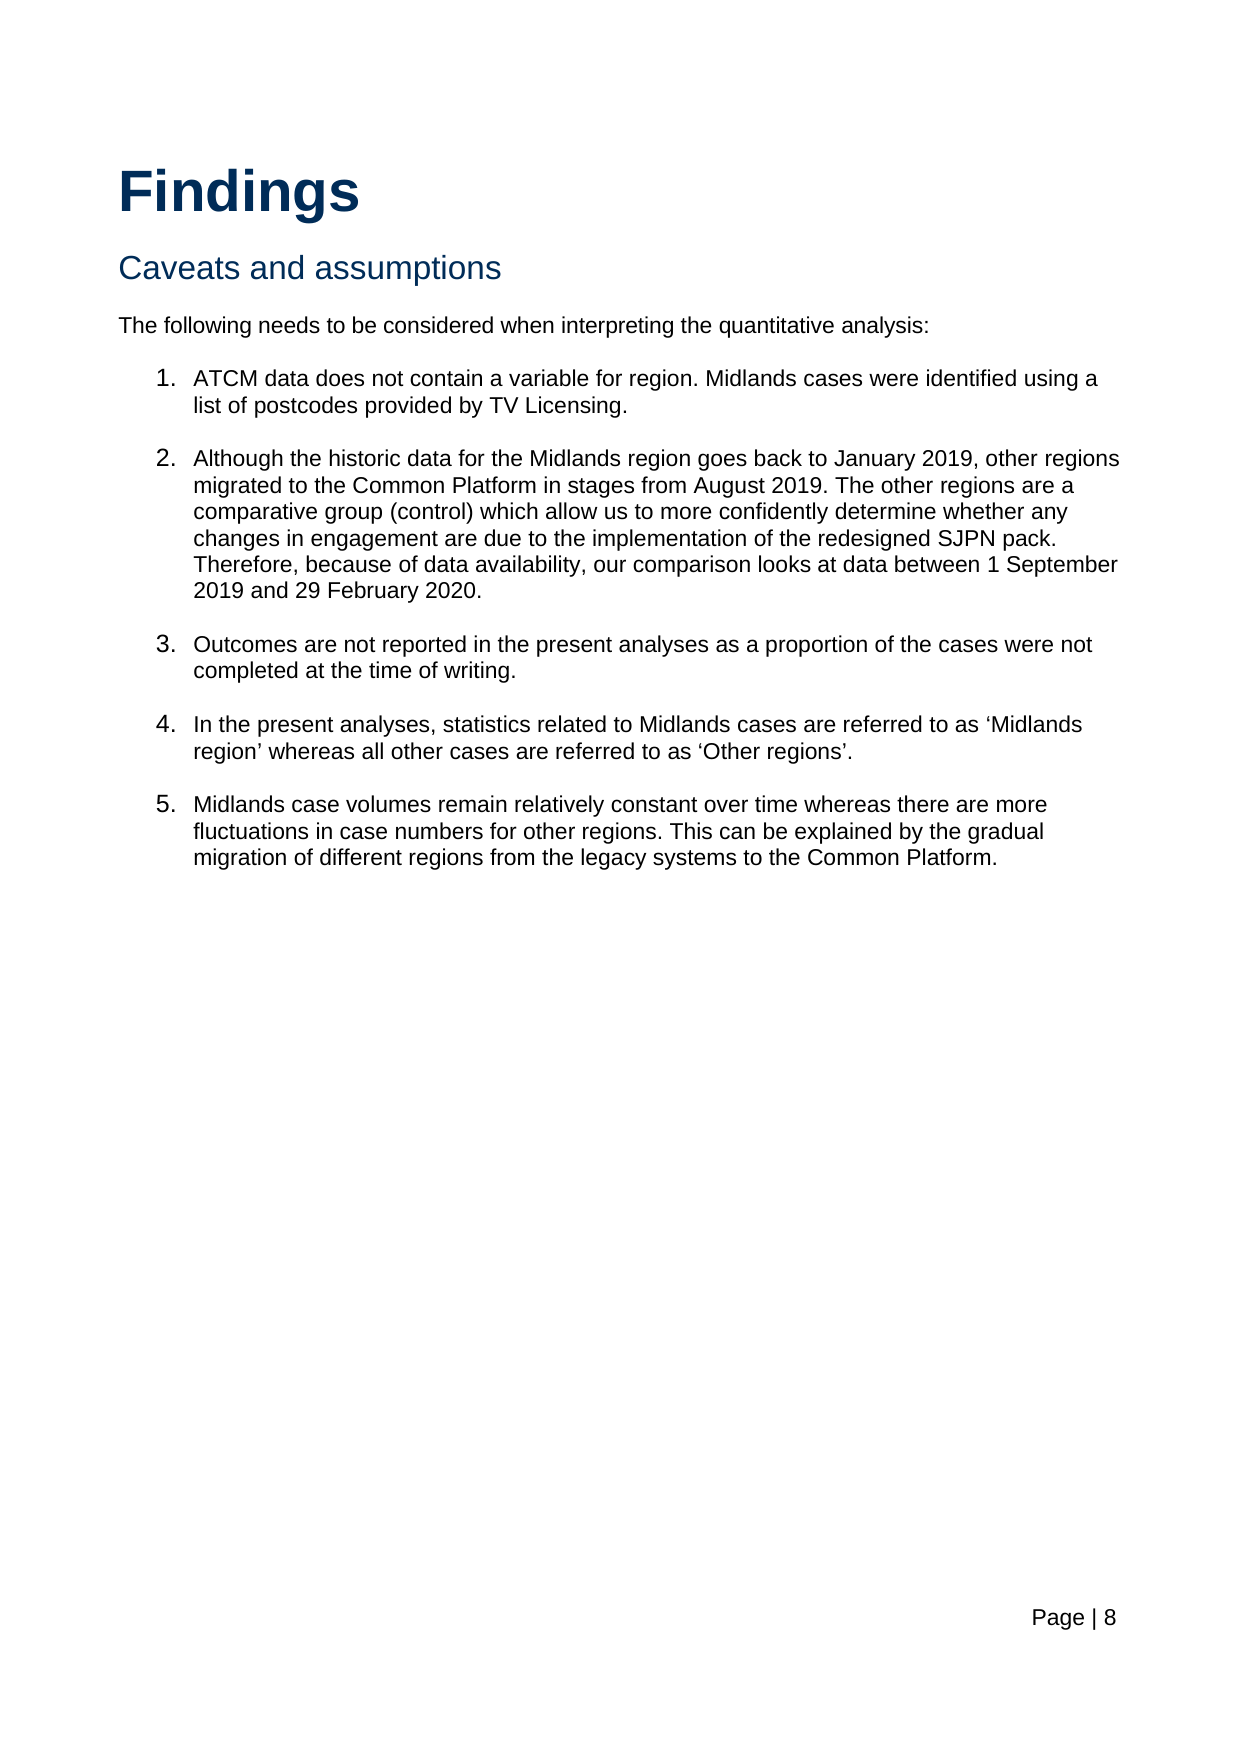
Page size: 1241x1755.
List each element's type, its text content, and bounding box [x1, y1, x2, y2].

list In the present analyses, statistics related to Midlands cases are referred to as ‘Midlands region’ whereas all other cases are referred to as ‘Other regions’. [156, 709, 1122, 764]
list Outcomes are not reported in the present analyses as a proportion of the cases were not completed at the time of writing. [156, 629, 1122, 684]
subtitle Findings [118, 156, 1122, 223]
list Midlands case volumes remain relatively constant over time whereas there are more fluctuations in case numbers for other regions. This can be explained by the gradual migration of different regions from the legacy systems to the Common Platform. [156, 789, 1122, 870]
subtitle Caveats and assumptions [118, 248, 1122, 287]
text The following needs to be considered when interpreting the quantitative analysis: [118, 312, 1107, 338]
list ATCM data does not contain a variable for region. Midlands cases were identified using a list of postcodes provided by TV Licensing. [156, 363, 1122, 418]
list Although the historic data for the Midlands region goes back to January 2019, other regions migrated to the Common Platform in stages from August 2019. The other regions are a comparative group (control) which allow us to more confidently determine whether any changes in engagement are due to the implementation of the redesigned SJPN pack. Therefore, because of data availability, our comparison looks at data between 1 September 2019 and 29 February 2020. [156, 443, 1122, 604]
